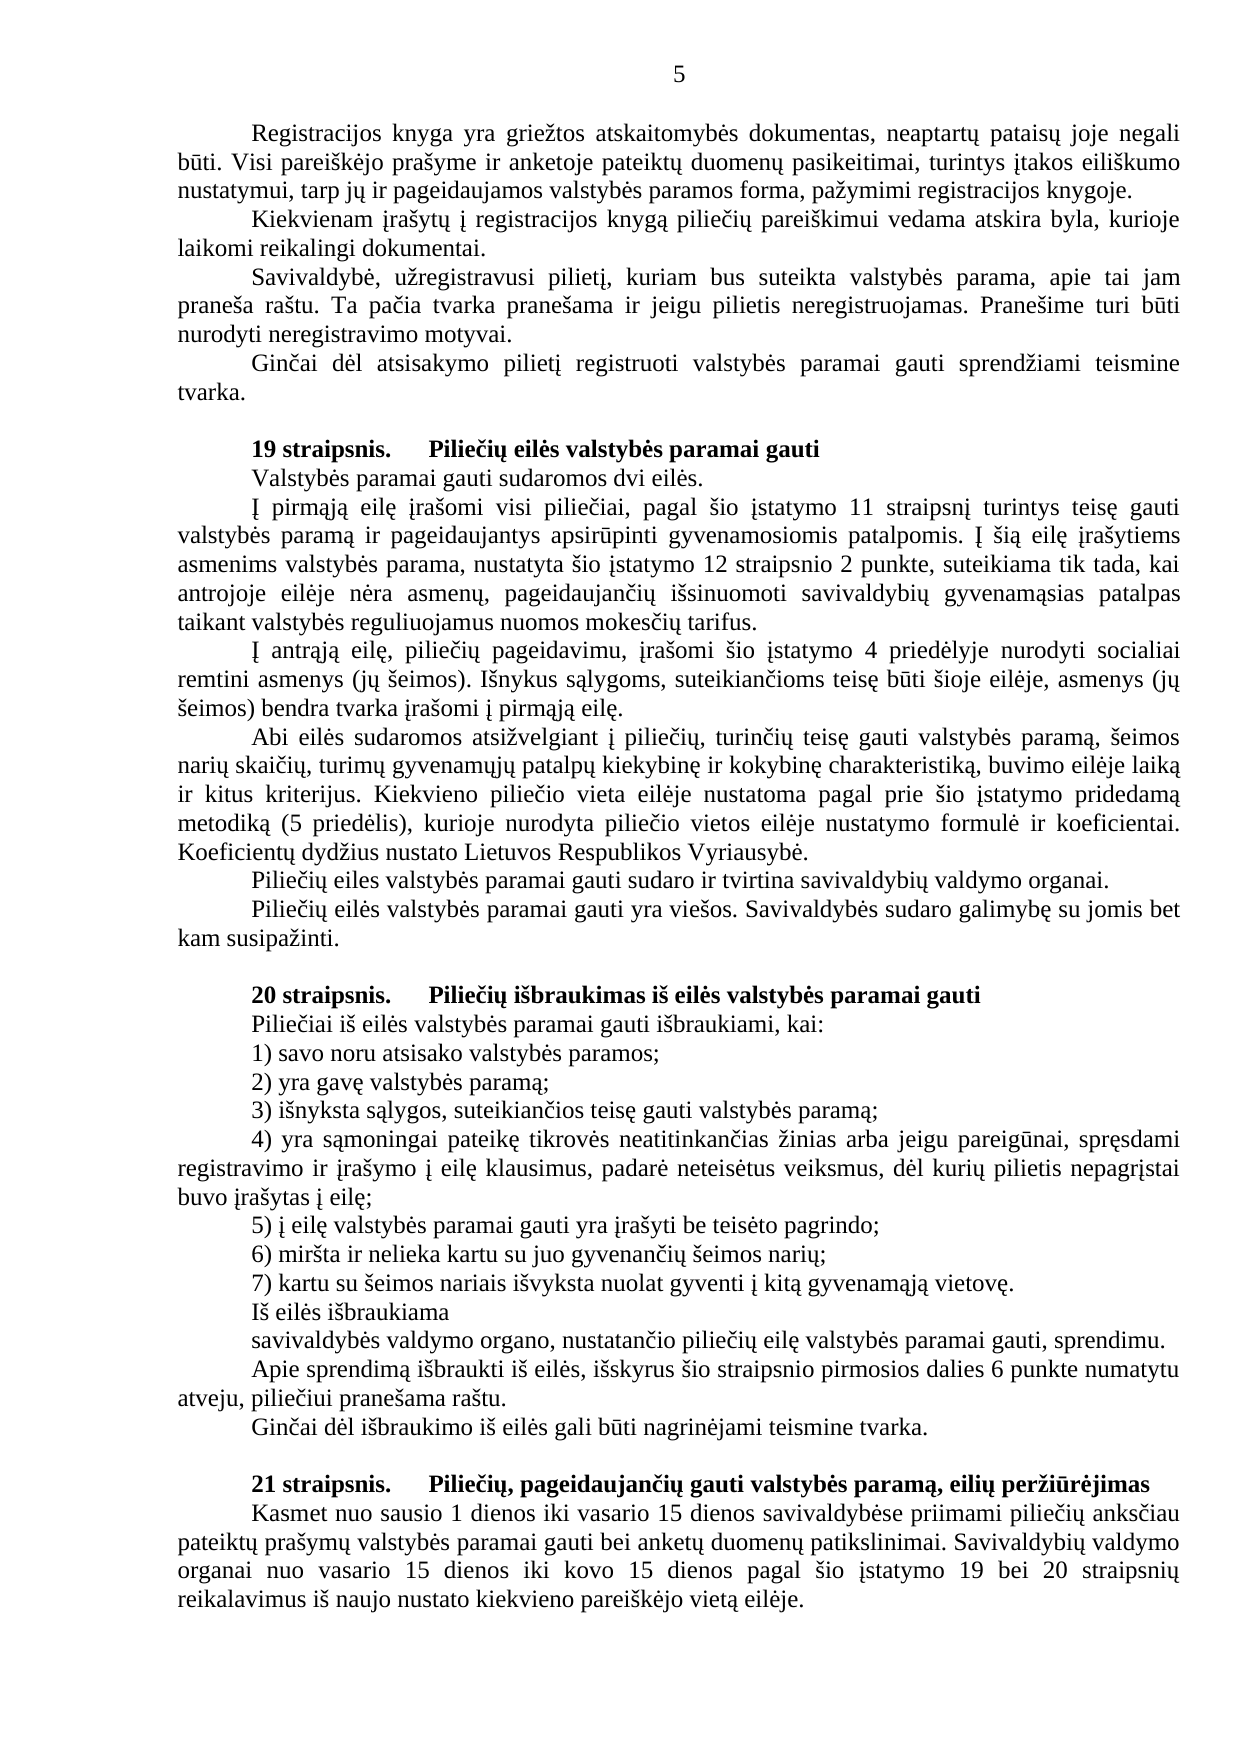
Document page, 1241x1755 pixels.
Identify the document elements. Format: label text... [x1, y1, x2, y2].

text Iš eilės išbraukiama [177, 1297, 1181, 1326]
text Ginčai dėl išbraukimo iš eilės gali būti nagrinėjami teismine tvarka. [177, 1412, 1181, 1441]
text Į pirmąją eilę įrašomi visi piliečiai, pagal šio įstatymo 11 straipsnį turintys teisę gauti valstybės paramą ir pageidaujantys apsirūpinti gyvenamosiomis patalpomis. Į šią eilę įrašytiems asmenims valstybės parama, nustatyta šio įstatymo 12 straipsnio 2 punkte, suteikiama tik tada, kai antrojoje eilėje nėra asmenų, pageidaujančių išsinuomoti savivaldybių gyvenamąsias patalpas taikant valstybės reguliuojamus nuomos mokesčių tarifus. [177, 492, 1181, 636]
text Piliečių eilės valstybės paramai gauti yra viešos. Savivaldybės sudaro galimybę su jomis bet kam susipažinti. [177, 894, 1181, 952]
text 20 straipsnis. Piliečių išbraukimas iš eilės valstybės paramai gauti [251, 981, 1181, 1009]
text Abi eilės sudaromos atsižvelgiant į piliečių, turinčių teisę gauti valstybės paramą, šeimos narių skaičių, turimų gyvenamųjų patalpų kiekybinę ir kokybinę charakteristiką, buvimo eilėje laiką ir kitus kriterijus. Kiekvieno piliečio vieta eilėje nustatoma pagal prie šio įstatymo pridedamą metodiką (5 priedėlis), kurioje nurodyta piliečio vietos eilėje nustatymo formulė ir koeficientai. Koeficientų dydžius nustato Lietuvos Respublikos Vyriausybė. [177, 722, 1181, 866]
text 4) yra sąmoningai pateikę tikrovės neatitinkančias žinias arba jeigu pareigūnai, spręsdami registravimo ir įrašymo į eilę klausimus, padarė neteisėtus veiksmus, dėl kurių pilietis nepagrįstai buvo įrašytas į eilę; [177, 1124, 1181, 1211]
text Valstybės paramai gauti sudaromos dvi eilės. [177, 463, 1181, 492]
text Savivaldybė, užregistravusi pilietį, kuriam bus suteikta valstybės parama, apie tai jam praneša raštu. Ta pačia tvarka pranešama ir jeigu pilietis neregistruojamas. Pranešime turi būti nurodyti neregistravimo motyvai. [177, 262, 1181, 348]
text 5) į eilę valstybės paramai gauti yra įrašyti be teisėto pagrindo; [177, 1211, 1181, 1239]
text 6) miršta ir nelieka kartu su juo gyvenančių šeimos narių; [177, 1239, 1181, 1268]
text Apie sprendimą išbraukti iš eilės, išskyrus šio straipsnio pirmosios dalies 6 punkte numatytu atveju, piliečiui pranešama raštu. [177, 1354, 1181, 1412]
text Ginčai dėl atsisakymo pilietį registruoti valstybės paramai gauti sprendžiami teismine tvarka. [177, 348, 1181, 406]
text Kiekvienam įrašytų į registracijos knygą piliečių pareiškimui vedama atskira byla, kurioje laikomi reikalingi dokumentai. [177, 204, 1181, 262]
text 21 straipsnis. Piliečių, pageidaujančių gauti valstybės paramą, eilių peržiūrėjimas [251, 1469, 1181, 1498]
text Į antrąją eilę, piliečių pageidavimu, įrašomi šio įstatymo 4 priedėlyje nurodyti socialiai remtini asmenys (jų šeimos). Išnykus sąlygoms, suteikiančioms teisę būti šioje eilėje, asmenys (jų šeimos) bendra tvarka įrašomi į pirmąją eilę. [177, 636, 1181, 722]
text Registracijos knyga yra griežtos atskaitomybės dokumentas, neaptartų pataisų joje negali būti. Visi pareiškėjo prašyme ir anketoje pateiktų duomenų pasikeitimai, turintys įtakos eiliškumo nustatymui, tarp jų ir pageidaujamos valstybės paramos forma, pažymimi registracijos knygoje. [177, 118, 1181, 204]
text savivaldybės valdymo organo, nustatančio piliečių eilę valstybės paramai gauti, sprendimu. [177, 1326, 1181, 1354]
text 19 straipsnis. Piliečių eilės valstybės paramai gauti [251, 434, 1181, 463]
text Piliečių eiles valstybės paramai gauti sudaro ir tvirtina savivaldybių valdymo organai. [177, 866, 1181, 894]
text 7) kartu su šeimos nariais išvyksta nuolat gyventi į kitą gyvenamąją vietovę. [177, 1268, 1181, 1297]
text 3) išnyksta sąlygos, suteikiančios teisę gauti valstybės paramą; [177, 1096, 1181, 1124]
text 2) yra gavę valstybės paramą; [177, 1067, 1181, 1096]
text Kasmet nuo sausio 1 dienos iki vasario 15 dienos savivaldybėse priimami piliečių anksčiau pateiktų prašymų valstybės paramai gauti bei anketų duomenų patikslinimai. Savivaldybių valdymo organai nuo vasario 15 dienos iki kovo 15 dienos pagal šio įstatymo 19 bei 20 straipsnių reikalavimus iš naujo nustato kiekvieno pareiškėjo vietą eilėje. [177, 1498, 1181, 1613]
text Piliečiai iš eilės valstybės paramai gauti išbraukiami, kai: [177, 1009, 1181, 1038]
text 1) savo noru atsisako valstybės paramos; [177, 1038, 1181, 1067]
